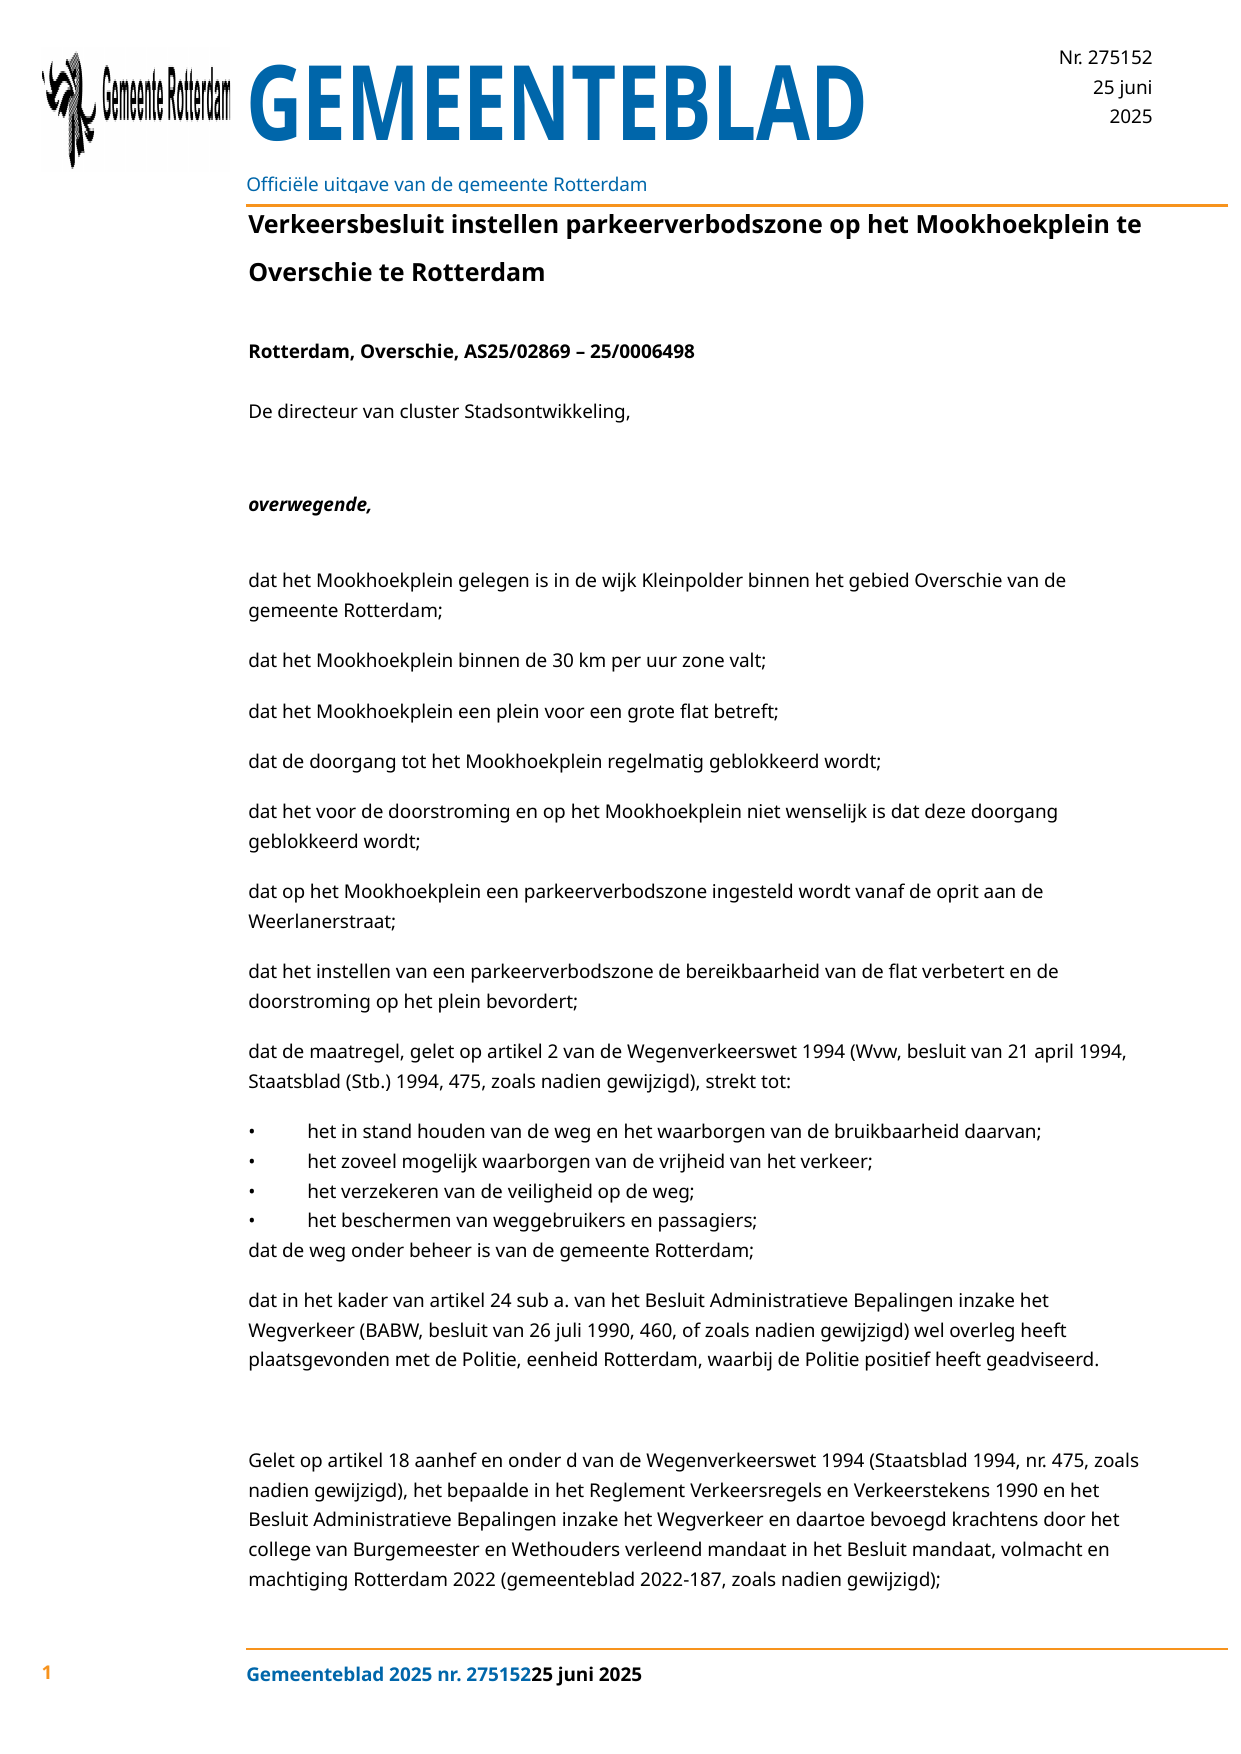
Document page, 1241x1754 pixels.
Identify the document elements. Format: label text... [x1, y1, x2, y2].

list het verzekeren van de veiligheid op de weg; [248, 1178, 1152, 1204]
list het beschermen van weggebruikers en passagiers; [248, 1207, 1152, 1233]
text dat de maatregel, gelet op artikel 2 van de Wegenverkeerswet 1994 (Wvw, besluit van 21 april 1994, Staatsblad (Stb.) 1994, 475, zoals nadien gewijzigd), strekt tot: [248, 1039, 1152, 1094]
list het in stand houden van de weg en het waarborgen van de bruikbaarheid daarvan; [248, 1119, 1152, 1144]
text dat op het Mookhoekplein een parkeerverbodszone ingesteld wordt vanaf de oprit aan de Weerlanerstraat; [248, 879, 1152, 934]
text dat het Mookhoekplein gelegen is in de wijk Kleinpolder binnen het gebied Overschie van de gemeente Rotterdam; [248, 567, 1152, 623]
list het zoveel mogelijk waarborgen van de vrijheid van het verkeer; [248, 1148, 1152, 1174]
picture [41, 47, 231, 172]
text Rotterdam, Overschie, AS25/02869 – 25/0006498 [248, 339, 1152, 364]
text dat het Mookhoekplein een plein voor een grote flat betreft; [248, 698, 1152, 724]
text dat de doorgang tot het Mookhoekplein regelmatig geblokkeerd wordt; [248, 748, 1152, 774]
text dat het voor de doorstroming en op het Mookhoekplein niet wenselijk is dat deze doorgang geblokkeerd wordt; [248, 799, 1152, 854]
text De directeur van cluster Stadsontwikkeling, [248, 398, 1152, 423]
text dat in het kader van artikel 24 sub a. van het Besluit Administratieve Bepalingen inzake het Wegverkeer (BABW, besluit van 26 juli 1990, 460, of zoals nadien gewijzigd) wel overleg heeft plaatsgevonden met de Politie, eenheid Rotterdam, waarbij de Politie positief heeft geadviseerd. [248, 1287, 1152, 1372]
text dat het instellen van een parkeerverbodszone de bereikbaarheid van de flat verbetert en de doorstroming op het plein bevordert; [248, 959, 1152, 1014]
text overwegende, [248, 491, 1152, 517]
text Verkeersbesluit instellen parkeerverbodszone op het Mookhoekplein te Overschie te Rotterdam [248, 207, 1152, 288]
text dat de weg onder beheer is van de gemeente Rotterdam; [248, 1237, 1152, 1263]
text Gelet op artikel 18 aanhef en onder d van de Wegenverkeerswet 1994 (Staatsblad 1994, nr. 475, zoals nadien gewijzigd), het bepaalde in het Reglement Verkeersregels en Verkeerstekens 1990 en het Besluit Administratieve Bepalingen inzake het Wegverkeer en daartoe bevoegd krachtens door het college van Burgemeester en Wethouders verleend mandaat in het Besluit mandaat, volmacht en machtiging Rotterdam 2022 (gemeenteblad 2022-187, zoals nadien gewijzigd); [248, 1447, 1152, 1592]
text dat het Mookhoekplein binnen de 30 km per uur zone valt; [248, 647, 1152, 673]
